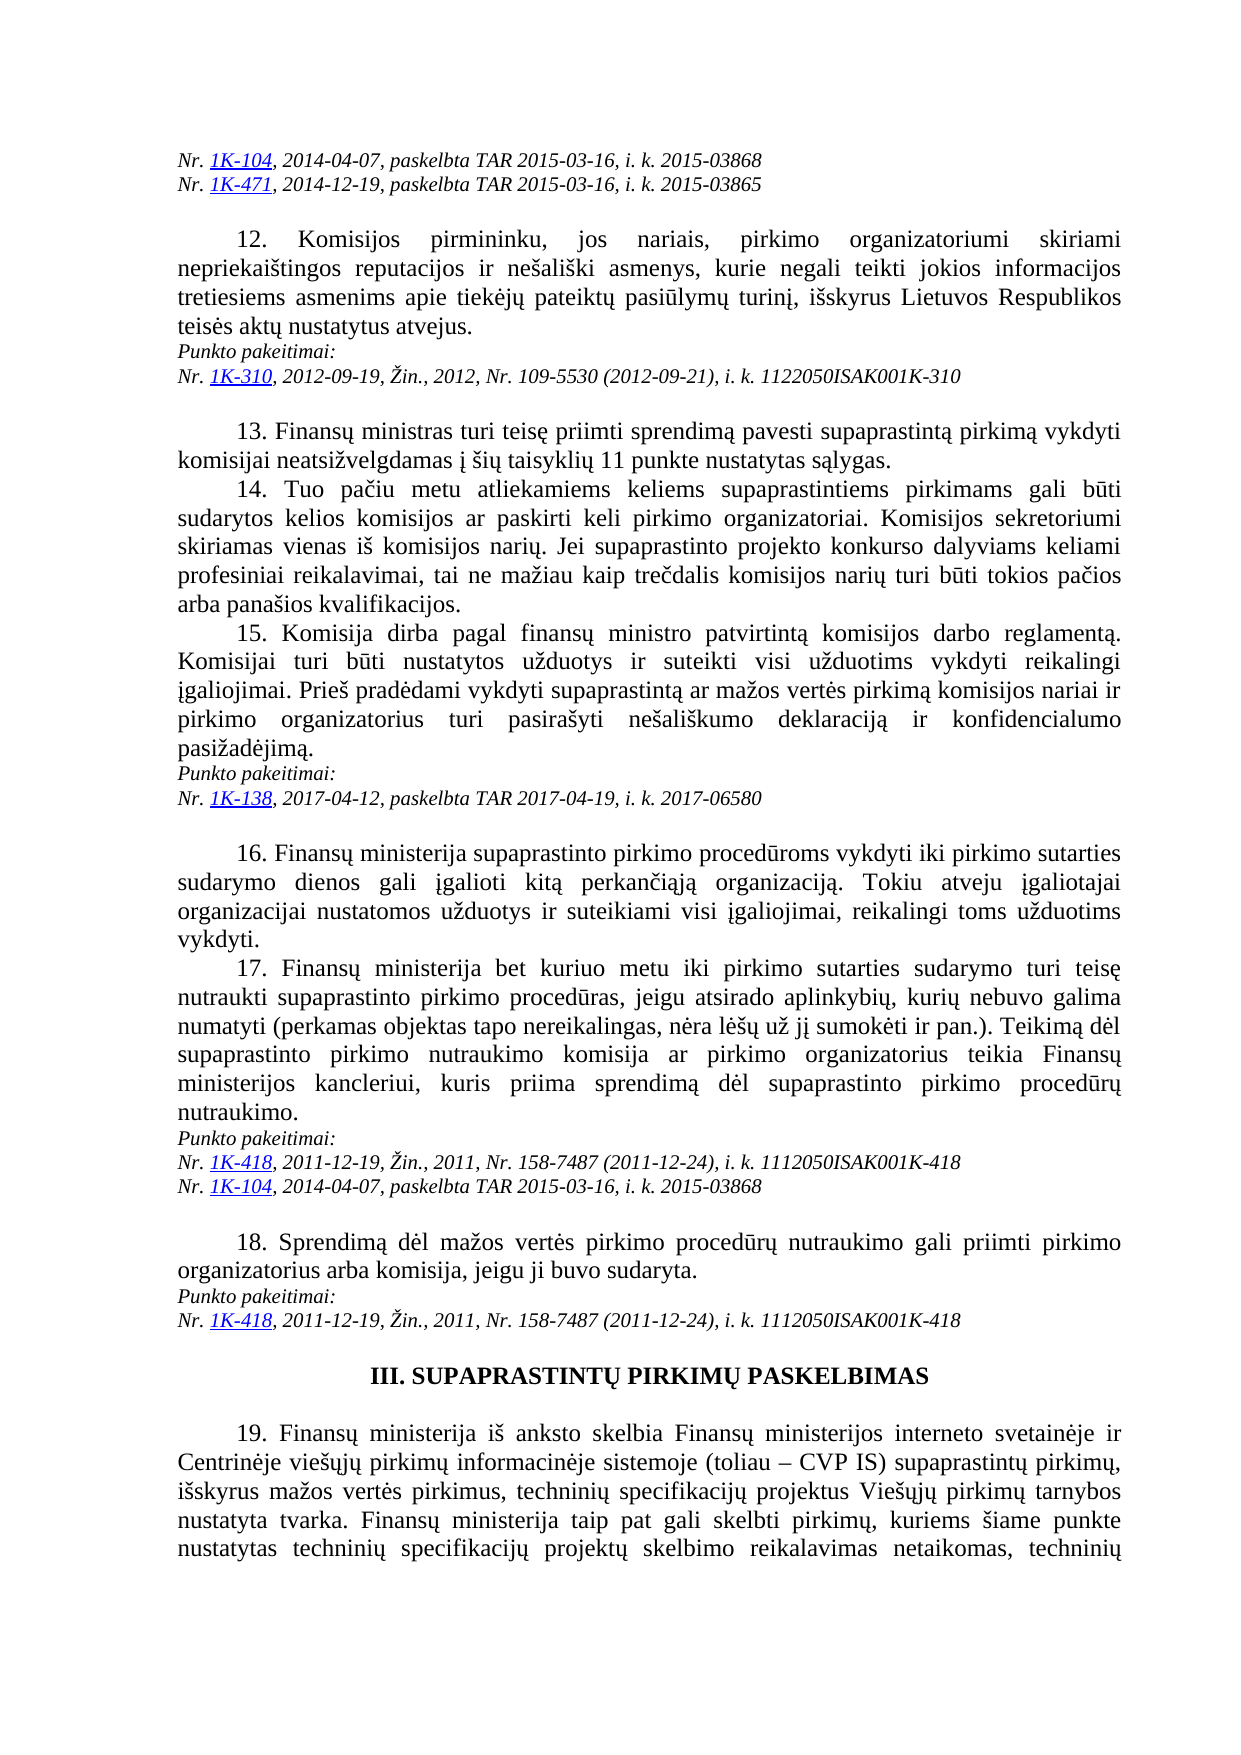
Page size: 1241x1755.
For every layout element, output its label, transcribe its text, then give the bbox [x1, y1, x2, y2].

text 12. Komisijos pirmininku, jos nariais, pirkimo organizatoriumi skiriami nepriekaištingos reputacijos ir nešališki asmenys, kurie negali teikti jokios informacijos tretiesiems asmenims apie tiekėjų pateiktų pasiūlymų turinį, išskyrus Lietuvos Respublikos teisės aktų nustatytus atvejus. [177, 224, 1122, 339]
text Nr. 1K-418, 2011-12-19, Žin., 2011, Nr. 158-7487 (2011-12-24), i. k. 1112050ISAK001K-418 [177, 1308, 1122, 1332]
text Punkto pakeitimai: [177, 1126, 1122, 1150]
text Punkto pakeitimai: [177, 339, 1122, 363]
text III. SUPAPRASTINTŲ PIRKIMŲ PASKELBIMAS [177, 1361, 1122, 1390]
text 18. Sprendimą dėl mažos vertės pirkimo procedūrų nutraukimo gali priimti pirkimo organizatorius arba komisija, jeigu ji buvo sudaryta. [177, 1227, 1122, 1284]
text 17. Finansų ministerija bet kuriuo metu iki pirkimo sutarties sudarymo turi teisę nutraukti supaprastinto pirkimo procedūras, jeigu atsirado aplinkybių, kurių nebuvo galima numatyti (perkamas objektas tapo nereikalingas, nėra lėšų už jį sumokėti ir pan.). Teikimą dėl supaprastinto pirkimo nutraukimo komisija ar pirkimo organizatorius teikia Finansų ministerijos kancleriui, kuris priima sprendimą dėl supaprastinto pirkimo procedūrų nutraukimo. [177, 953, 1122, 1126]
text Nr. 1K-418, 2011-12-19, Žin., 2011, Nr. 158-7487 (2011-12-24), i. k. 1112050ISAK001K-418 [177, 1150, 1122, 1174]
text Punkto pakeitimai: [177, 761, 1122, 785]
text Nr. 1K-138, 2017-04-12, paskelbta TAR 2017-04-19, i. k. 2017-06580 [177, 785, 1122, 809]
text Punkto pakeitimai: [177, 1284, 1122, 1308]
text Nr. 1K-471, 2014-12-19, paskelbta TAR 2015-03-16, i. k. 2015-03865 [177, 172, 1122, 196]
text 16. Finansų ministerija supaprastinto pirkimo procedūroms vykdyti iki pirkimo sutarties sudarymo dienos gali įgalioti kitą perkančiąją organizaciją. Tokiu atveju įgaliotajai organizacijai nustatomos užduotys ir suteikiami visi įgaliojimai, reikalingi toms užduotims vykdyti. [177, 838, 1122, 953]
text Nr. 1K-104, 2014-04-07, paskelbta TAR 2015-03-16, i. k. 2015-03868 [177, 148, 1122, 172]
text 19. Finansų ministerija iš anksto skelbia Finansų ministerijos interneto svetainėje ir Centrinėje viešųjų pirkimų informacinėje sistemoje (toliau – CVP IS) supaprastintų pirkimų, išskyrus mažos vertės pirkimus, techninių specifikacijų projektus Viešųjų pirkimų tarnybos nustatyta tvarka. Finansų ministerija taip pat gali skelbti pirkimų, kuriems šiame punkte nustatytas techninių specifikacijų projektų skelbimo reikalavimas netaikomas, techninių [177, 1418, 1122, 1562]
text 15. Komisija dirba pagal finansų ministro patvirtintą komisijos darbo reglamentą. Komisijai turi būti nustatytos užduotys ir suteikti visi užduotims vykdyti reikalingi įgaliojimai. Prieš pradėdami vykdyti supaprastintą ar mažos vertės pirkimą komisijos nariai ir pirkimo organizatorius turi pasirašyti nešališkumo deklaraciją ir konfidencialumo pasižadėjimą. [177, 618, 1122, 761]
text 14. Tuo pačiu metu atliekamiems keliems supaprastintiems pirkimams gali būti sudarytos kelios komisijos ar paskirti keli pirkimo organizatoriai. Komisijos sekretoriumi skiriamas vienas iš komisijos narių. Jei supaprastinto projekto konkurso dalyviams keliami profesiniai reikalavimai, tai ne mažiau kaip trečdalis komisijos narių turi būti tokios pačios arba panašios kvalifikacijos. [177, 474, 1122, 618]
text Nr. 1K-104, 2014-04-07, paskelbta TAR 2015-03-16, i. k. 2015-03868 [177, 1174, 1122, 1198]
text Nr. 1K-310, 2012-09-19, Žin., 2012, Nr. 109-5530 (2012-09-21), i. k. 1122050ISAK001K-310 [177, 363, 1122, 388]
text 13. Finansų ministras turi teisę priimti sprendimą pavesti supaprastintą pirkimą vykdyti komisijai neatsižvelgdamas į šių taisyklių 11 punkte nustatytas sąlygas. [177, 416, 1122, 474]
